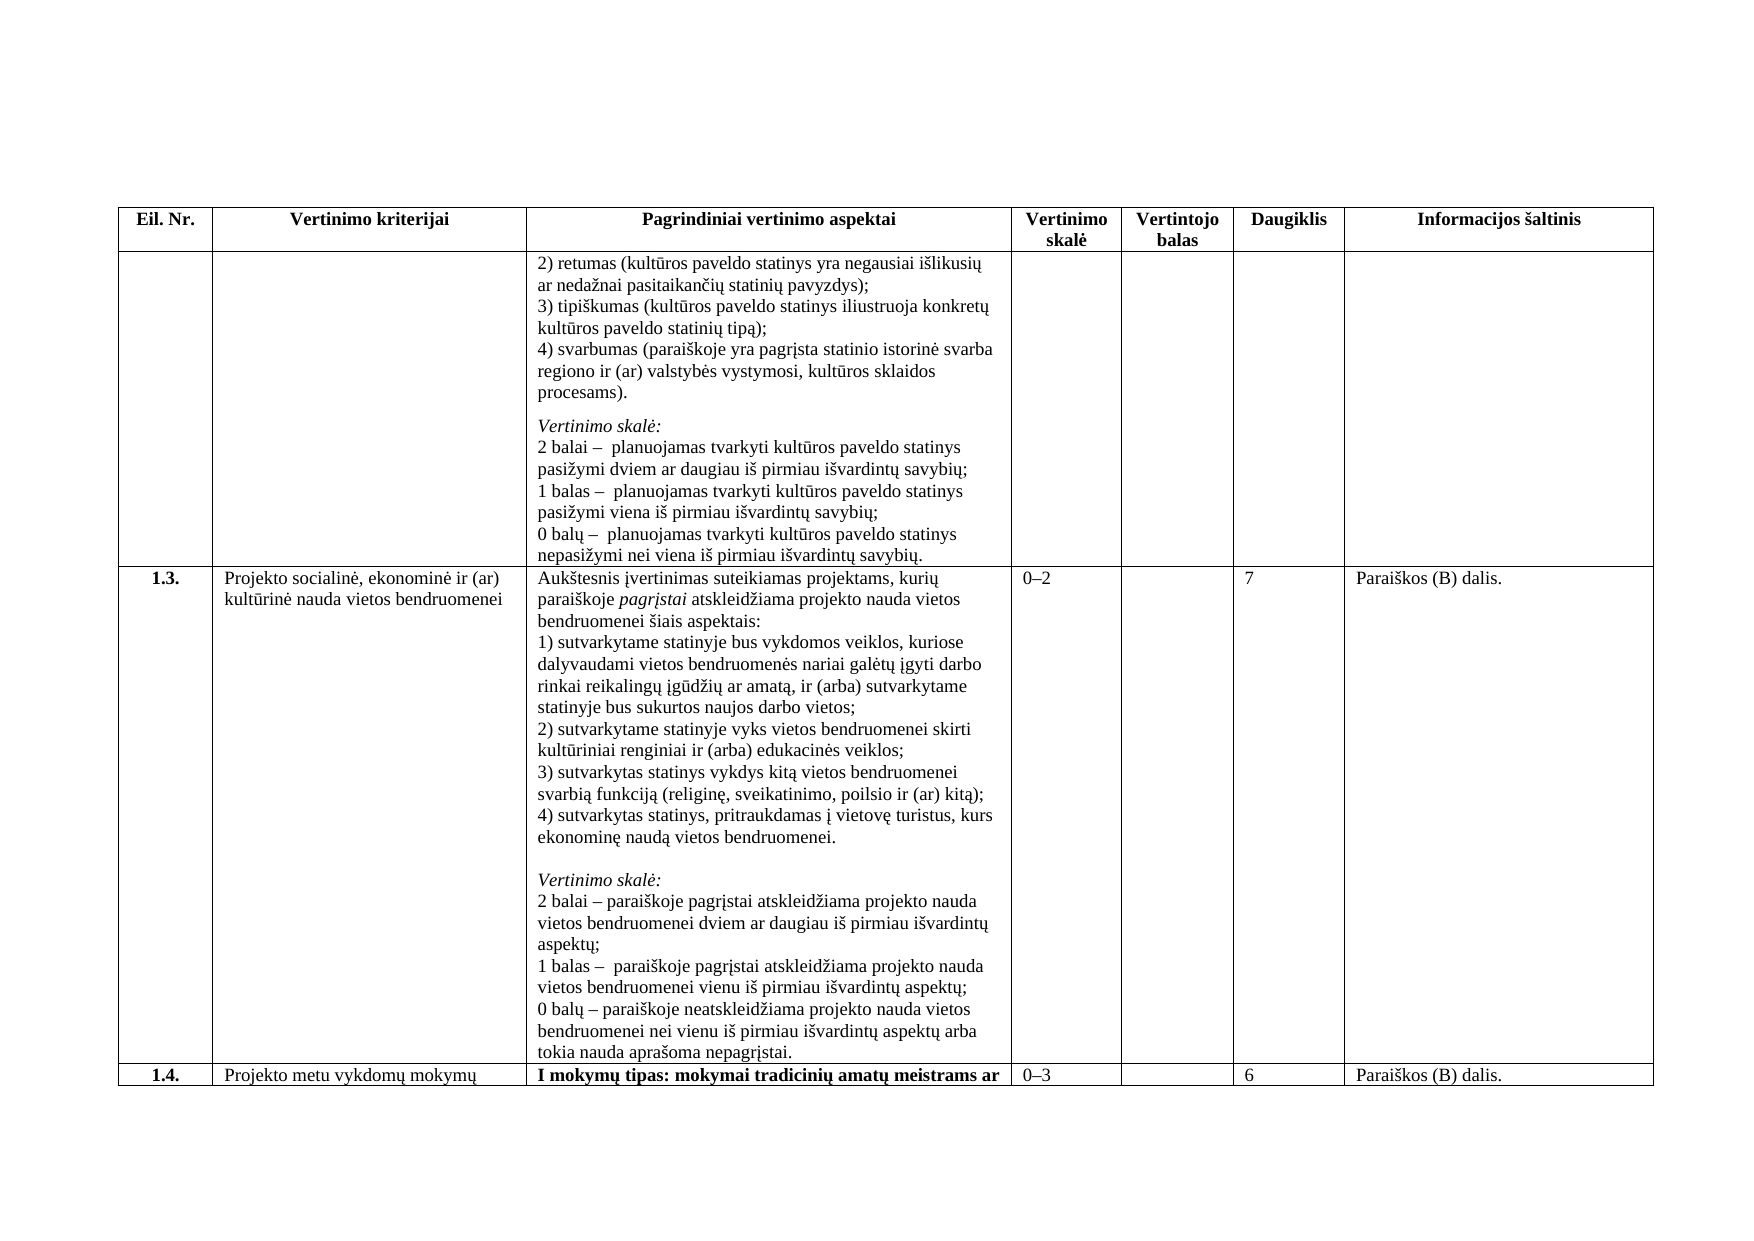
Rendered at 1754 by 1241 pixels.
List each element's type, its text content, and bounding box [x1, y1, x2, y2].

table_cell [1122, 567, 1233, 1063]
table_header Eil. Nr. [119, 208, 212, 251]
table_cell Paraiškos (B) dalis. [1345, 567, 1653, 1063]
table_header Daugiklis [1234, 208, 1344, 251]
table_cell [1234, 252, 1344, 566]
table_cell Aukštesnis įvertinimas suteikiamas projektams, kurių paraiškoje pagrįstai atskleidžiama projekto nauda vietos bendruomenei šiais aspektais: 1) sutvarkytame statinyje bus vykdomos veiklos, kuriose dalyvaudami vietos bendruomenės nariai galėtų įgyti darbo rinkai reikalingų įgūdžių ar amatą, ir (arba) sutvarkytame statinyje bus sukurtos naujos darbo vietos; 2) sutvarkytame statinyje vyks vietos bendruomenei skirti kultūriniai renginiai ir (arba) edukacinės veiklos; 3) sutvarkytas statinys vykdys kitą vietos bendruomenei svarbią funkciją (religinę, sveikatinimo, poilsio ir (ar) kitą); 4) sutvarkytas statinys, pritraukdamas į vietovę turistus, kurs ekonominę naudą vietos bendruomenei. Vertinimo skalė: 2 balai – paraiškoje pagrįstai atskleidžiama projekto nauda vietos bendruomenei dviem ar daugiau iš pirmiau išvardintų aspektų; 1 balas – paraiškoje pagrįstai atskleidžiama projekto nauda vietos bendruomenei vienu iš pirmiau išvardintų aspektų; 0 balų – paraiškoje neatskleidžiama projekto nauda vietos bendruomenei nei vienu iš pirmiau išvardintų aspektų arba tokia nauda aprašoma nepagrįstai. [527, 567, 1011, 1063]
table_cell [1122, 1064, 1233, 1085]
table_cell [1012, 252, 1121, 566]
table_cell Paraiškos (B) dalis. [1345, 1064, 1653, 1085]
table_cell 7 [1234, 567, 1344, 1063]
table_header Vertinimo kriterijai [213, 208, 526, 251]
table_cell 1.4. [119, 1064, 212, 1085]
table_cell [1345, 252, 1653, 566]
table_cell I mokymų tipas: mokymai tradicinių amatų meistrams ar [527, 1064, 1011, 1085]
table_header Informacijos šaltinis [1345, 208, 1653, 251]
table_cell [1122, 252, 1233, 566]
table_header Vertinimo skalė [1012, 208, 1121, 251]
table_cell [119, 252, 212, 566]
table_cell 6 [1234, 1064, 1344, 1085]
table_cell Projekto metu vykdomų mokymų [213, 1064, 526, 1085]
table_cell 0–2 [1012, 567, 1121, 1063]
table_header Vertintojo balas [1122, 208, 1233, 251]
table_cell [213, 252, 526, 566]
table_cell 2) retumas (kultūros paveldo statinys yra negausiai išlikusių ar nedažnai pasitaikančių statinių pavyzdys); 3) tipiškumas (kultūros paveldo statinys iliustruoja konkretų kultūros paveldo statinių tipą); 4) svarbumas (paraiškoje yra pagrįsta statinio istorinė svarba regiono ir (ar) valstybės vystymosi, kultūros sklaidos procesams). Vertinimo skalė: 2 balai – planuojamas tvarkyti kultūros paveldo statinys pasižymi dviem ar daugiau iš pirmiau išvardintų savybių; 1 balas – planuojamas tvarkyti kultūros paveldo statinys pasižymi viena iš pirmiau išvardintų savybių; 0 balų – planuojamas tvarkyti kultūros paveldo statinys nepasižymi nei viena iš pirmiau išvardintų savybių. [527, 252, 1011, 566]
table_cell 0–3 [1012, 1064, 1121, 1085]
table_header Pagrindiniai vertinimo aspektai [527, 208, 1011, 251]
table_cell Projekto socialinė, ekonominė ir (ar) kultūrinė nauda vietos bendruomenei [213, 567, 526, 1063]
table_cell 1.3. [119, 567, 212, 1063]
